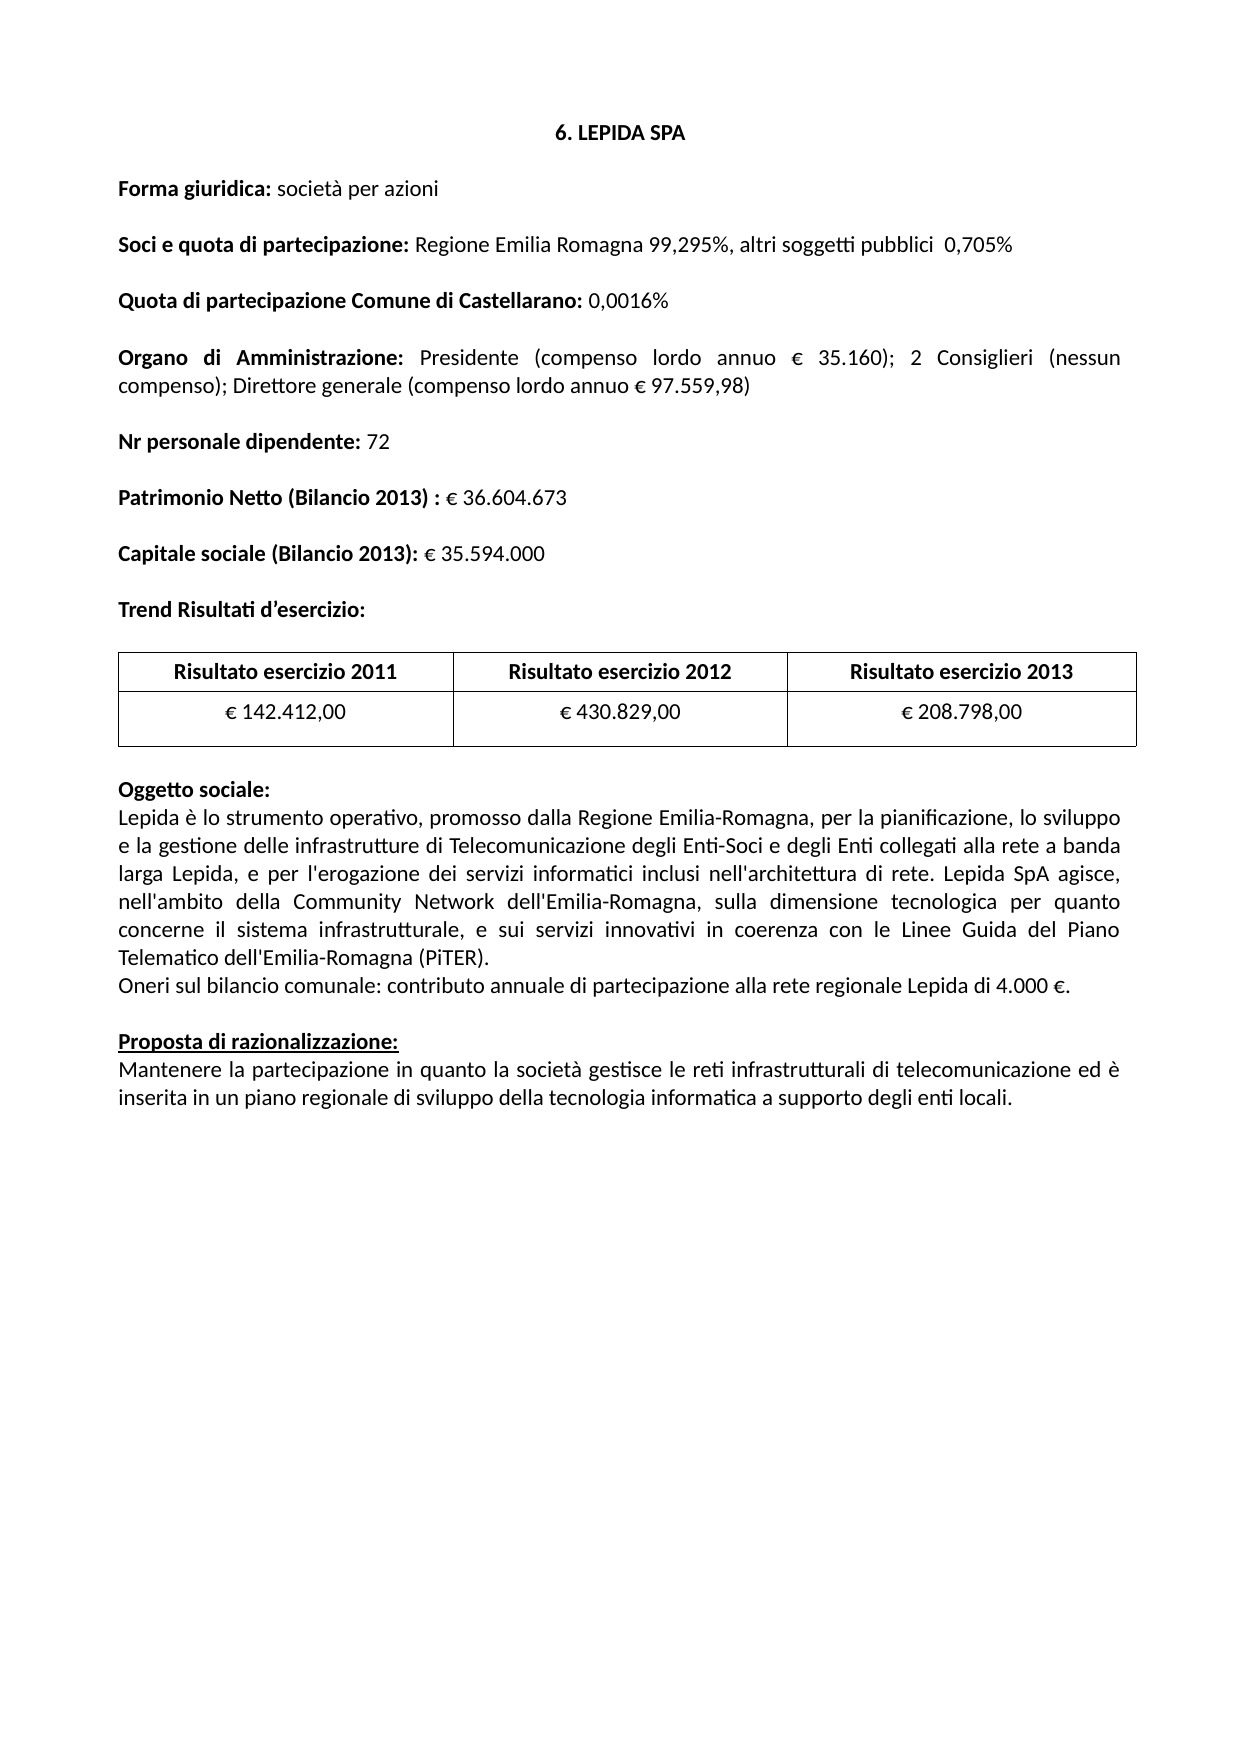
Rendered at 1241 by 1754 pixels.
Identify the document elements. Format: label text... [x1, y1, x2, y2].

table_header Risultato esercizio 2012 [454, 653, 787, 691]
table_cell € 142.412,00 [119, 692, 453, 746]
text Patrimonio Netto (Bilancio 2013) : € 36.604.673 [118, 483, 1122, 512]
text Oggetto sociale: [118, 775, 1122, 803]
text Organo di Amministrazione: Presidente (compenso lordo annuo € 35.160); 2 Consiglieri (nessun compenso); Direttore generale (compenso lordo annuo € 97.559,98) [118, 343, 1122, 399]
text Nr personale dipendente: 72 [118, 427, 1122, 456]
text Trend Risultati d’esercizio: [118, 596, 1122, 624]
text Lepida è lo strumento operativo, promosso dalla Regione Emilia-Romagna, per la pianificazione, lo sviluppo e la gestione delle infrastrutture di Telecomunicazione degli Enti-Soci e degli Enti collegati alla rete a banda larga Lepida, e per l'erogazione dei servizi informatici inclusi nell'architettura di rete. Lepida SpA agisce, nell'ambito della Community Network dell'Emilia-Romagna, sulla dimensione tecnologica per quanto concerne il sistema infrastrutturale, e sui servizi innovativi in coerenza con le Linee Guida del Piano Telematico dell'Emilia-Romagna (PiTER). [118, 803, 1122, 971]
text Proposta di razionalizzazione: [118, 1027, 1122, 1055]
table_cell € 208.798,00 [788, 692, 1136, 746]
table_header Risultato esercizio 2013 [788, 653, 1136, 691]
text Capitale sociale (Bilancio 2013): € 35.594.000 [118, 539, 1122, 568]
table_cell € 430.829,00 [454, 692, 787, 746]
table_header Risultato esercizio 2011 [119, 653, 453, 691]
text Quota di partecipazione Comune di Castellarano: 0,0016% [118, 287, 1122, 315]
text Soci e quota di partecipazione: Regione Emilia Romagna 99,295%, altri soggetti pubblici 0,705% [118, 230, 1122, 258]
text Oneri sul bilancio comunale: contributo annuale di partecipazione alla rete regionale Lepida di 4.000 €. [118, 971, 1122, 999]
text Mantenere la partecipazione in quanto la società gestisce le reti infrastrutturali di telecomunicazione ed è inserita in un piano regionale di sviluppo della tecnologia informatica a supporto degli enti locali. [118, 1055, 1122, 1111]
text Forma giuridica: società per azioni [118, 174, 1122, 202]
text 6. LEPIDA SPA [118, 118, 1122, 146]
